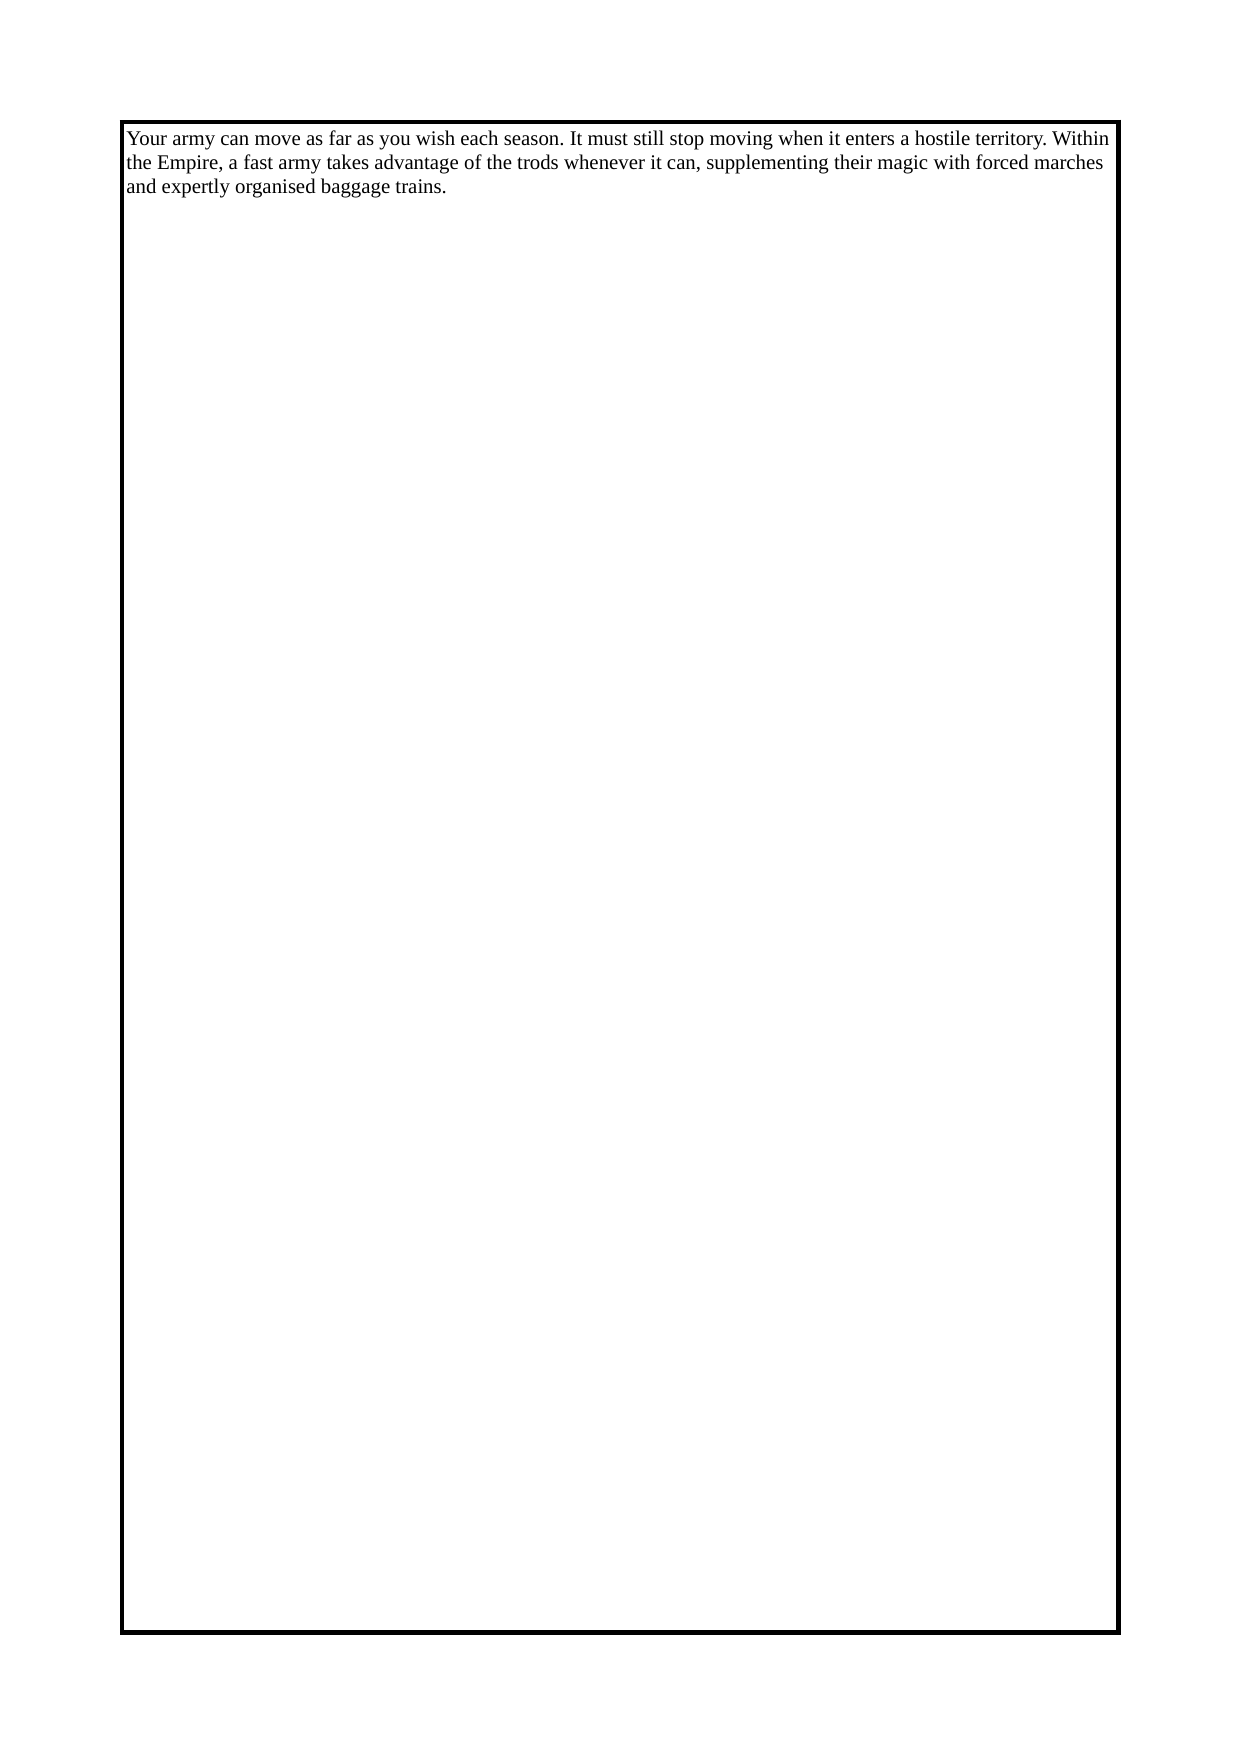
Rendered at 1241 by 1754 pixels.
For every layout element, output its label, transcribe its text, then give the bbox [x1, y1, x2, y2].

text Your army can move as far as you wish each season. It must still stop moving when it enters a hostile territory. Within the Empire, a fast army takes advantage of the trods whenever it can, supplementing their magic with forced marches and expertly organised baggage trains. [126, 126, 1114, 198]
